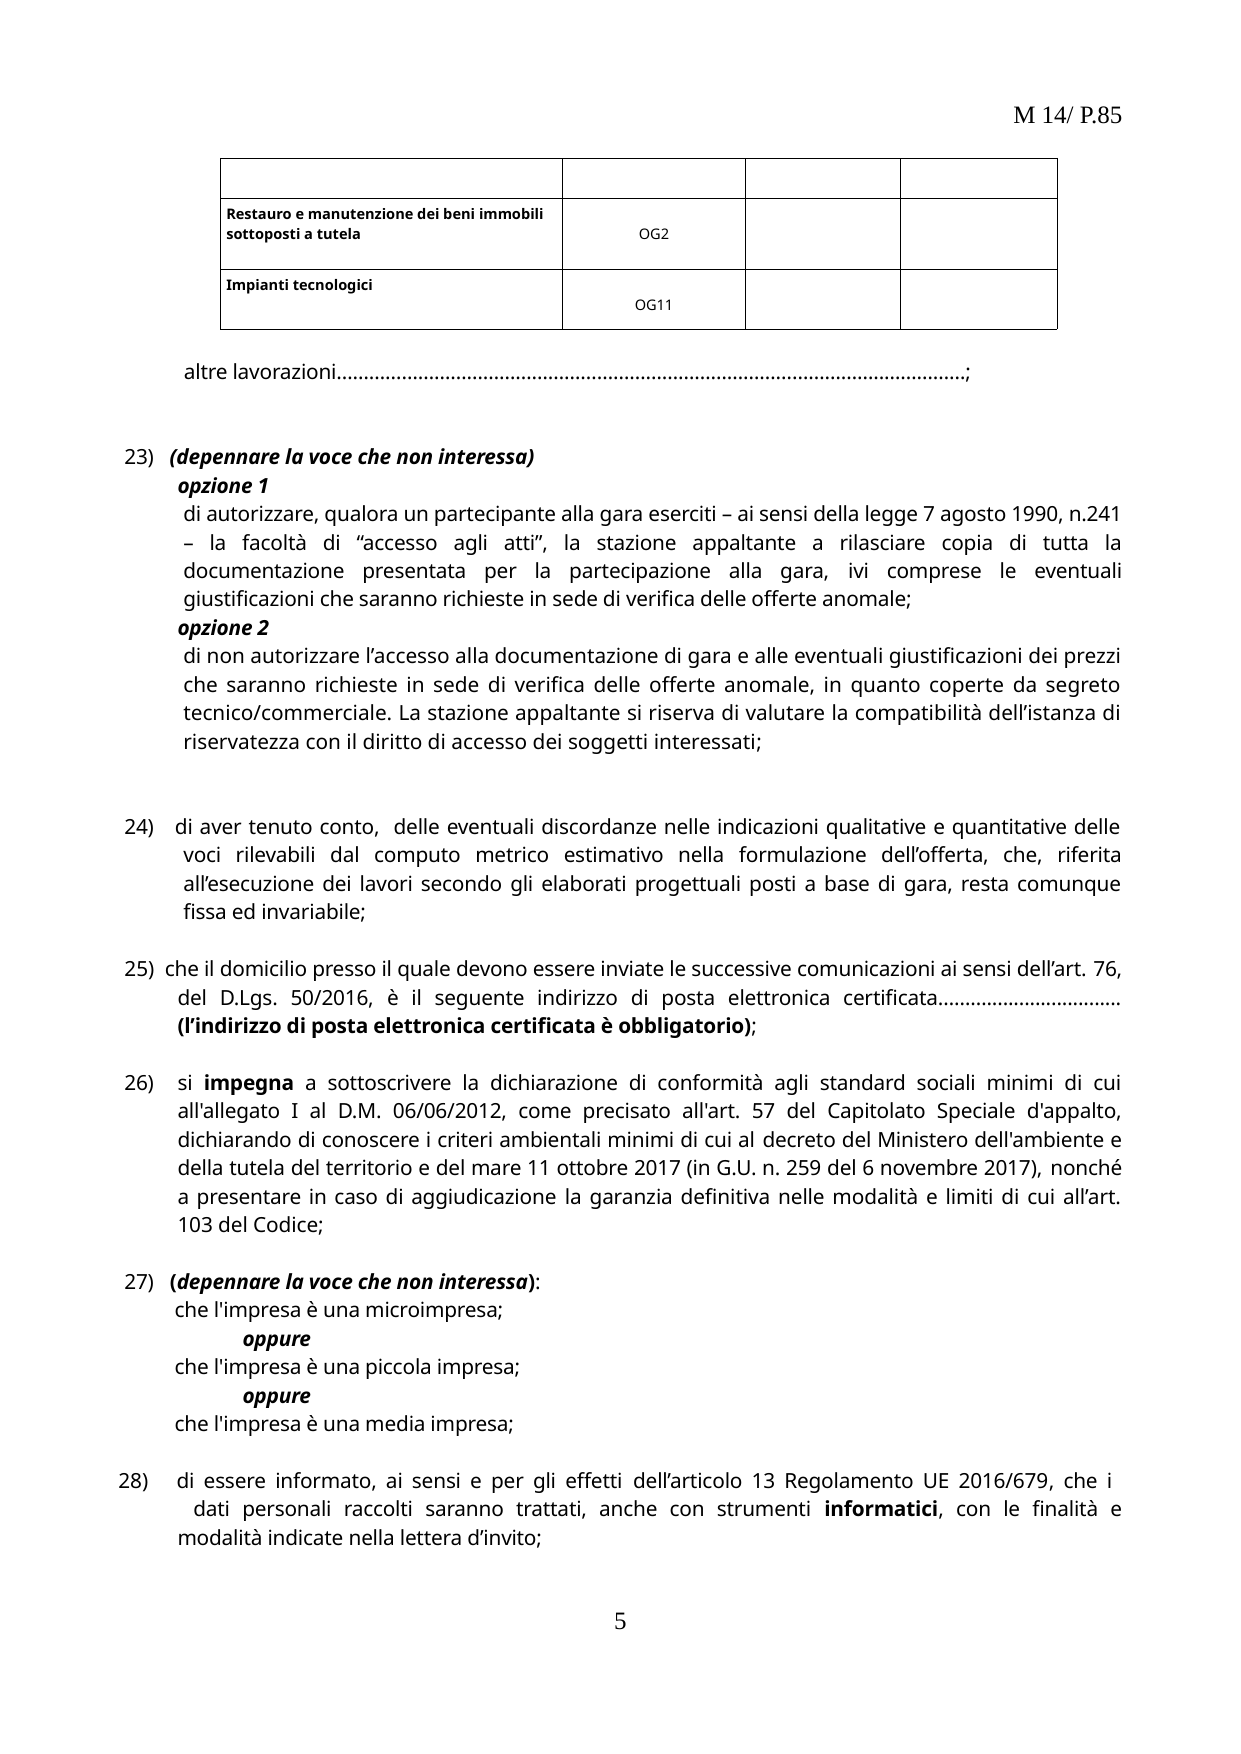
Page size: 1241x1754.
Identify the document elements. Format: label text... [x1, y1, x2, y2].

text 25) che il domicilio presso il quale devono essere inviate le successive comunicazioni ai sensi dell’art. 76, del D.Lgs. 50/2016, è il seguente indirizzo di posta elettronica certificata……….........................(l’indirizzo di posta elettronica certificata è obbligatorio); [124, 954, 1122, 1039]
table_cell Restauro e manutenzione dei beni immobili sottoposti a tutela [221, 199, 562, 269]
text oppure [118, 1381, 1122, 1409]
text che l'impresa è una media impresa; [174, 1409, 1122, 1438]
text oppure [177, 1324, 1122, 1352]
table_header [563, 159, 745, 198]
table_cell [901, 159, 1057, 198]
text 24) di aver tenuto conto, delle eventuali discordanze nelle indicazioni qualitative e quantitative delle voci rilevabili dal computo metrico estimativo nella formulazione dell’offerta, che, riferita all’esecuzione dei lavori secondo gli elaborati progettuali posti a base di gara, resta comunque fissa ed invariabile; [124, 812, 1122, 926]
text 28) di essere informato, ai sensi e per gli effetti dell’articolo 13 Regolamento UE 2016/679, che i dati personali raccolti saranno trattati, anche con strumenti informatici, con le finalità e modalità indicate nella lettera d’invito; [118, 1466, 1122, 1551]
list opzione 1 [142, 471, 1122, 499]
text 26) si impegna a sottoscrivere la dichiarazione di conformità agli standard sociali minimi di cui all'allegato I al D.M. 06/06/2012, come precisato all'art. 57 del Capitolato Speciale d'appalto, dichiarando di conoscere i criteri ambientali minimi di cui al decreto del Ministero dell'ambiente e della tutela del territorio e del mare 11 ottobre 2017 (in G.U. n. 259 del 6 novembre 2017), nonché a presentare in caso di aggiudicazione la garanzia definitiva nelle modalità e limiti di cui all’art. 103 del Codice; [124, 1068, 1122, 1239]
text 23) (depennare la voce che non interessa) [124, 442, 1122, 471]
list di non autorizzare l’accesso alla documentazione di gara e alle eventuali giustificazioni dei prezzi che saranno richieste in sede di verifica delle offerte anomale, in quanto coperte da segreto tecnico/commerciale. La stazione appaltante si riserva di valutare la compatibilità dell’istanza di riservatezza con il diritto di accesso dei soggetti interessati; [148, 641, 1122, 755]
table_cell OG2 [563, 199, 745, 269]
table_cell OG11 [563, 270, 745, 328]
table_cell Impianti tecnologici [221, 270, 562, 328]
table_cell [901, 270, 1057, 328]
table_cell [746, 199, 900, 269]
text 27) (depennare la voce che non interessa): [124, 1267, 1122, 1296]
text che l'impresa è una microimpresa; [174, 1296, 1122, 1324]
text che l'impresa è una piccola impresa; [174, 1352, 1122, 1381]
table_cell [746, 159, 900, 198]
table_cell [746, 270, 900, 328]
text altre lavorazioni………………………………………………………………………………………..……………; [137, 357, 1122, 386]
table_header [221, 159, 562, 198]
list opzione 2 [142, 613, 1122, 641]
table_cell [901, 199, 1057, 269]
list di autorizzare, qualora un partecipante alla gara eserciti – ai sensi della legge 7 agosto 1990, n.241 – la facoltà di “accesso agli atti”, la stazione appaltante a rilasciare copia di tutta la documentazione presentata per la partecipazione alla gara, ivi comprese le eventuali giustificazioni che saranno richieste in sede di verifica delle offerte anomale; [148, 499, 1122, 613]
